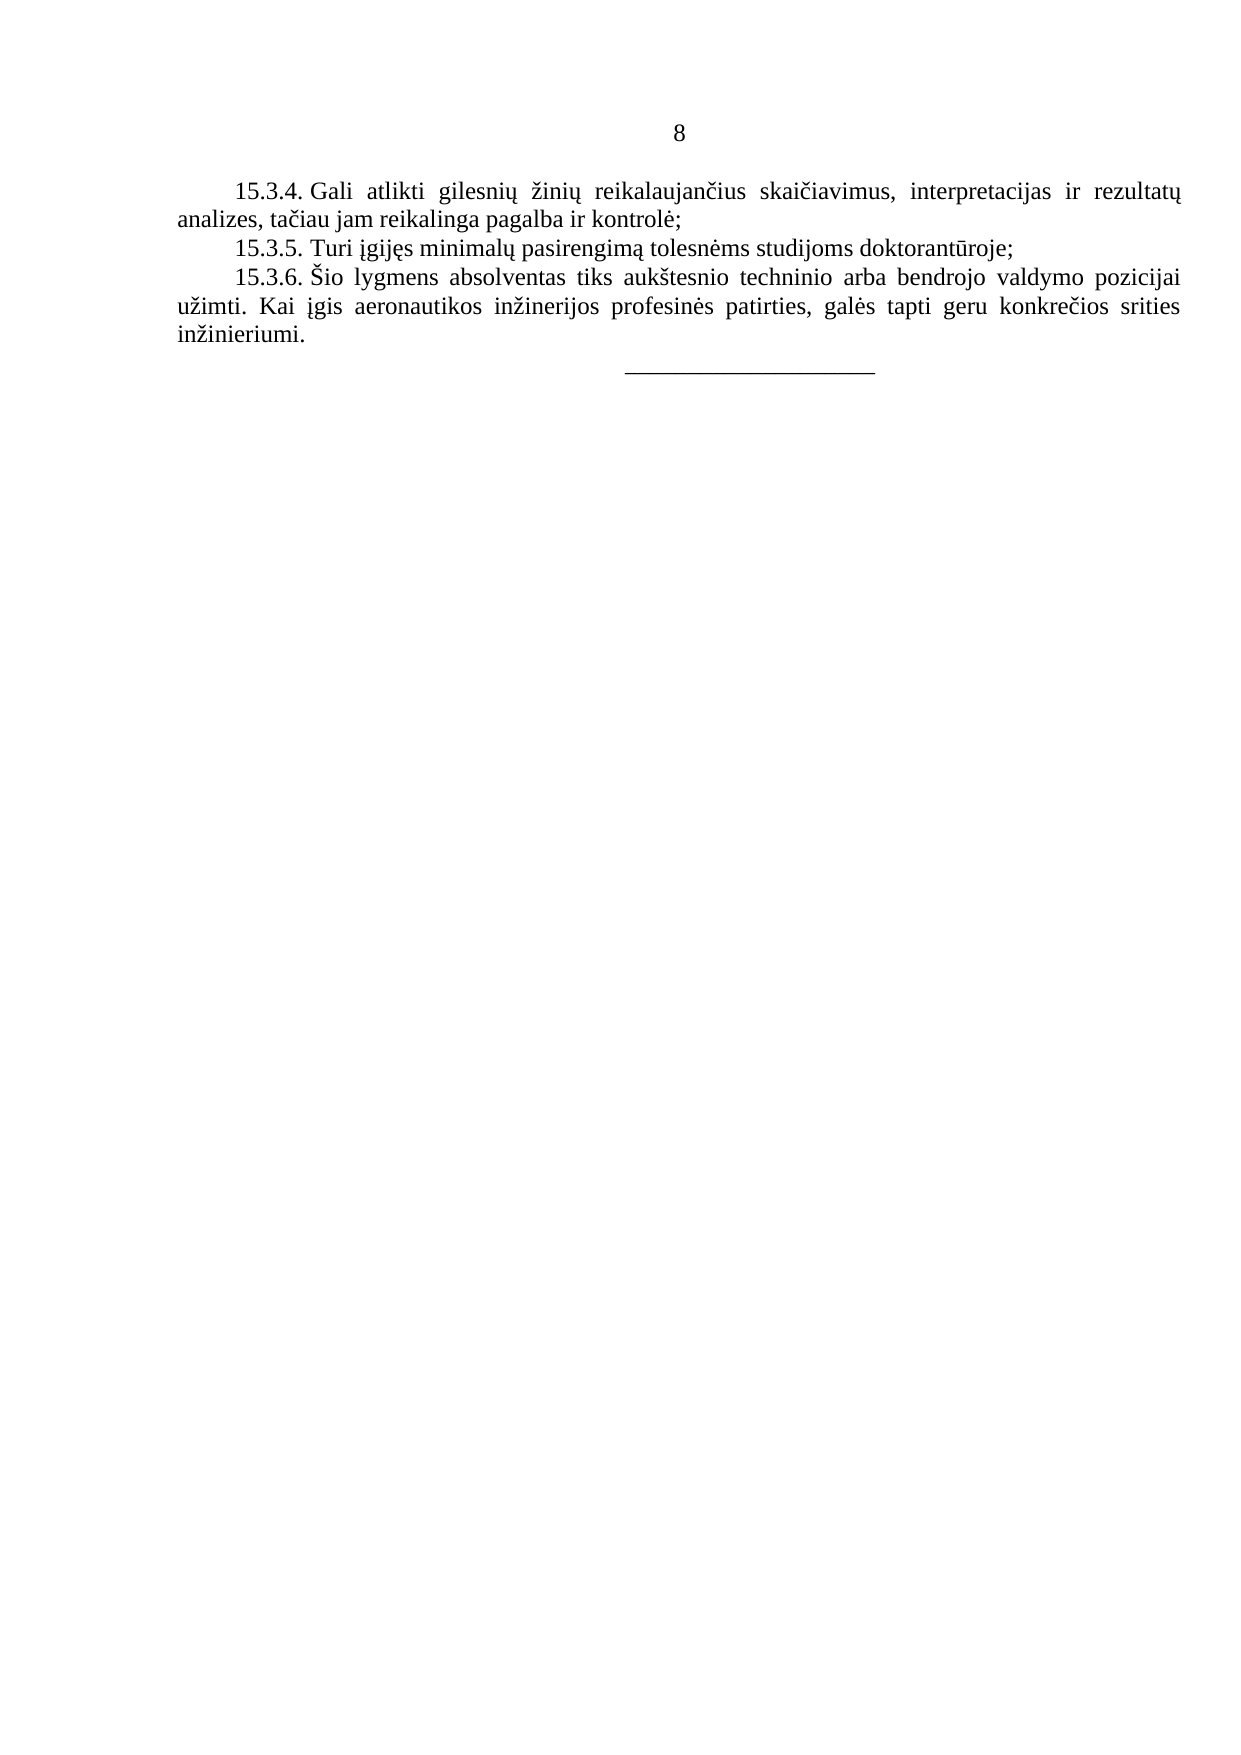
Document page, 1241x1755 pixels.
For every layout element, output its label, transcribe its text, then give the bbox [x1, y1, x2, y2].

text 15.3.5. Turi įgijęs minimalų pasirengimą tolesnėms studijoms doktorantūroje; [177, 233, 1182, 262]
text ____________________ [318, 348, 1182, 377]
text 15.3.4. Gali atlikti gilesnių žinių reikalaujančius skaičiavimus, interpretacijas ir rezultatų analizes, tačiau jam reikalinga pagalba ir kontrolė; [177, 176, 1182, 233]
text 15.3.6. Šio lygmens absolventas tiks aukštesnio techninio arba bendrojo valdymo pozicijai užimti. Kai įgis aeronautikos inžinerijos profesinės patirties, galės tapti geru konkrečios srities inžinieriumi. [177, 262, 1182, 348]
